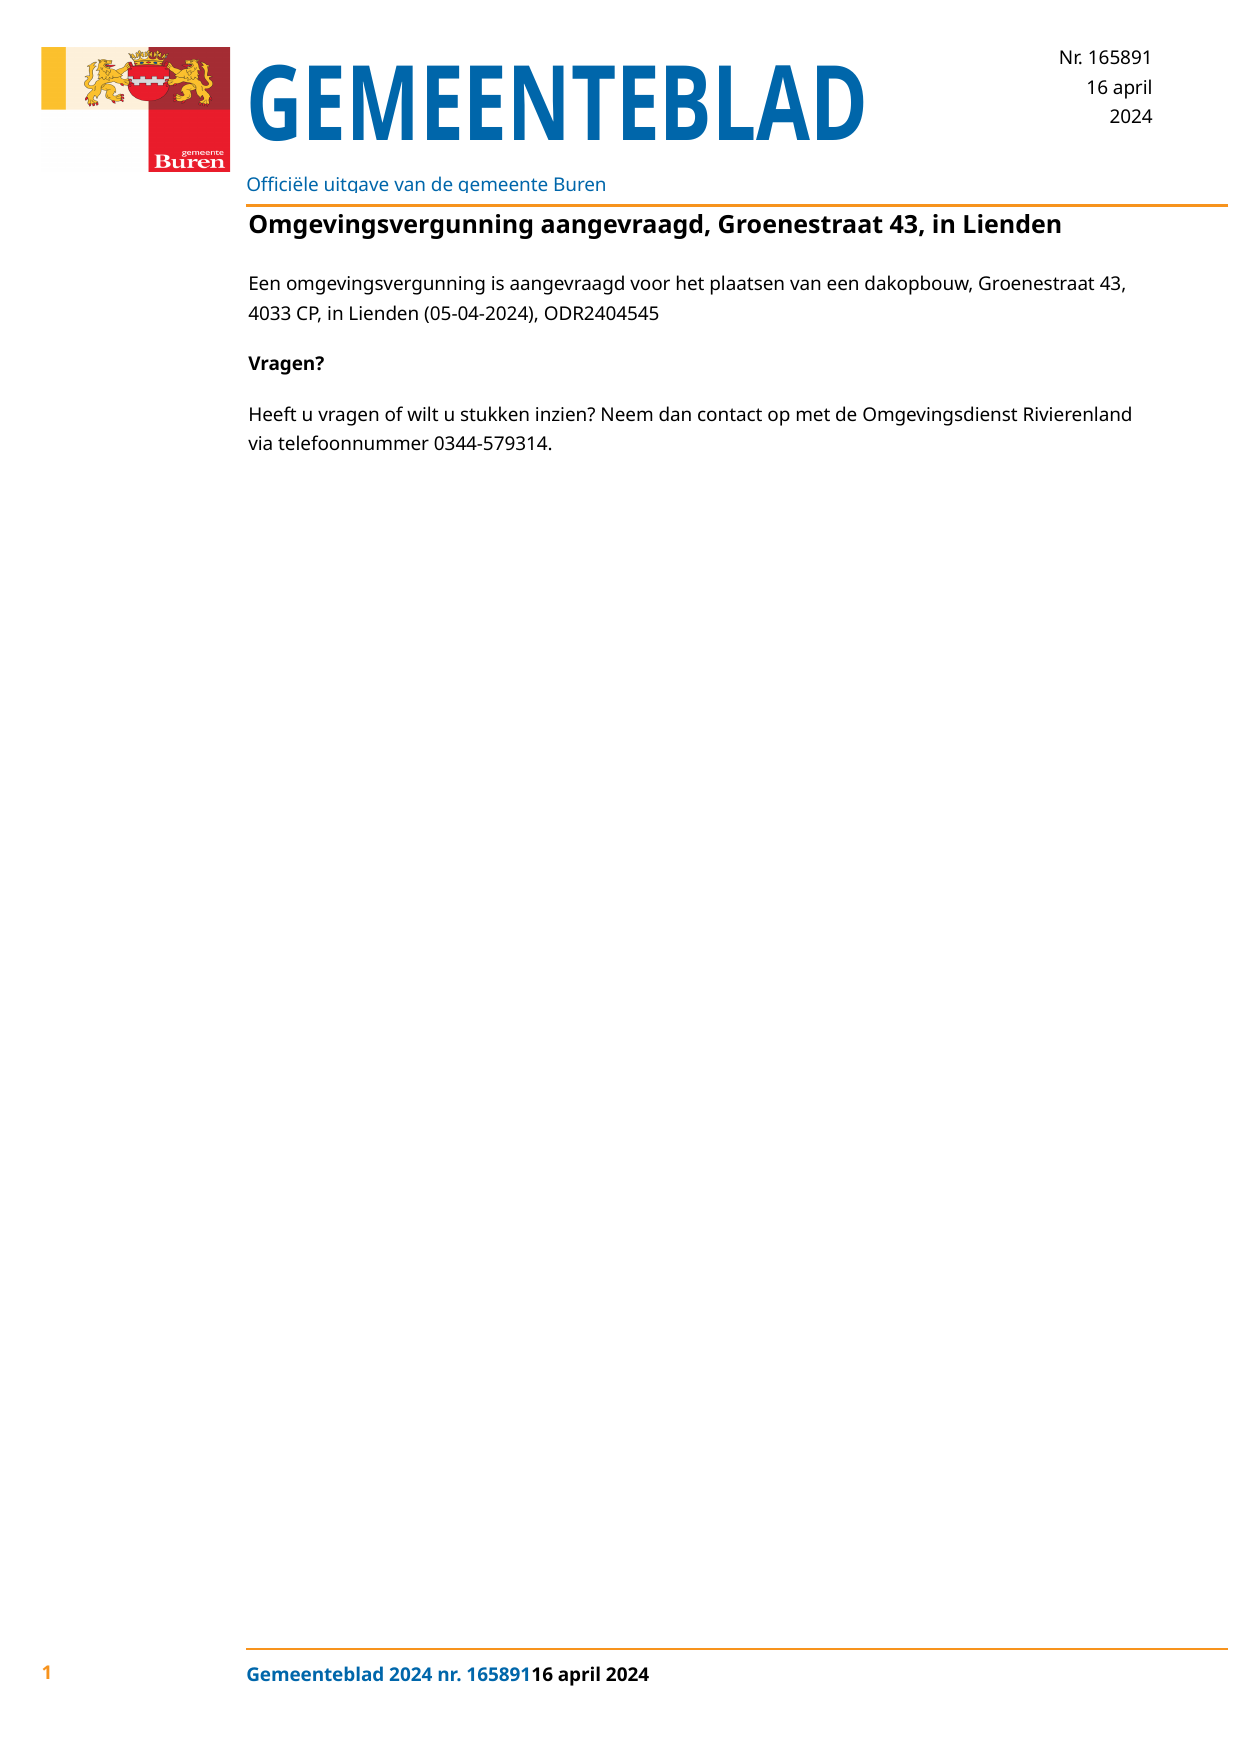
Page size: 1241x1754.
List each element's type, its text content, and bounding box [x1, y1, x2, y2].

text Heeft u vragen of wilt u stukken inzien? Neem dan contact op met de Omgevingsdienst Rivierenland via telefoonnummer 0344-579314. [248, 401, 1152, 456]
text Een omgevingsvergunning is aangevraagd voor het plaatsen van een dakopbouw, Groenestraat 43, 4033 CP, in Lienden (05-04-2024), ODR2404545 [248, 270, 1152, 326]
picture [41, 47, 231, 172]
text Omgevingsvergunning aangevraagd, Groenestraat 43, in Lienden [248, 207, 1152, 241]
text Vragen? [248, 350, 1152, 376]
